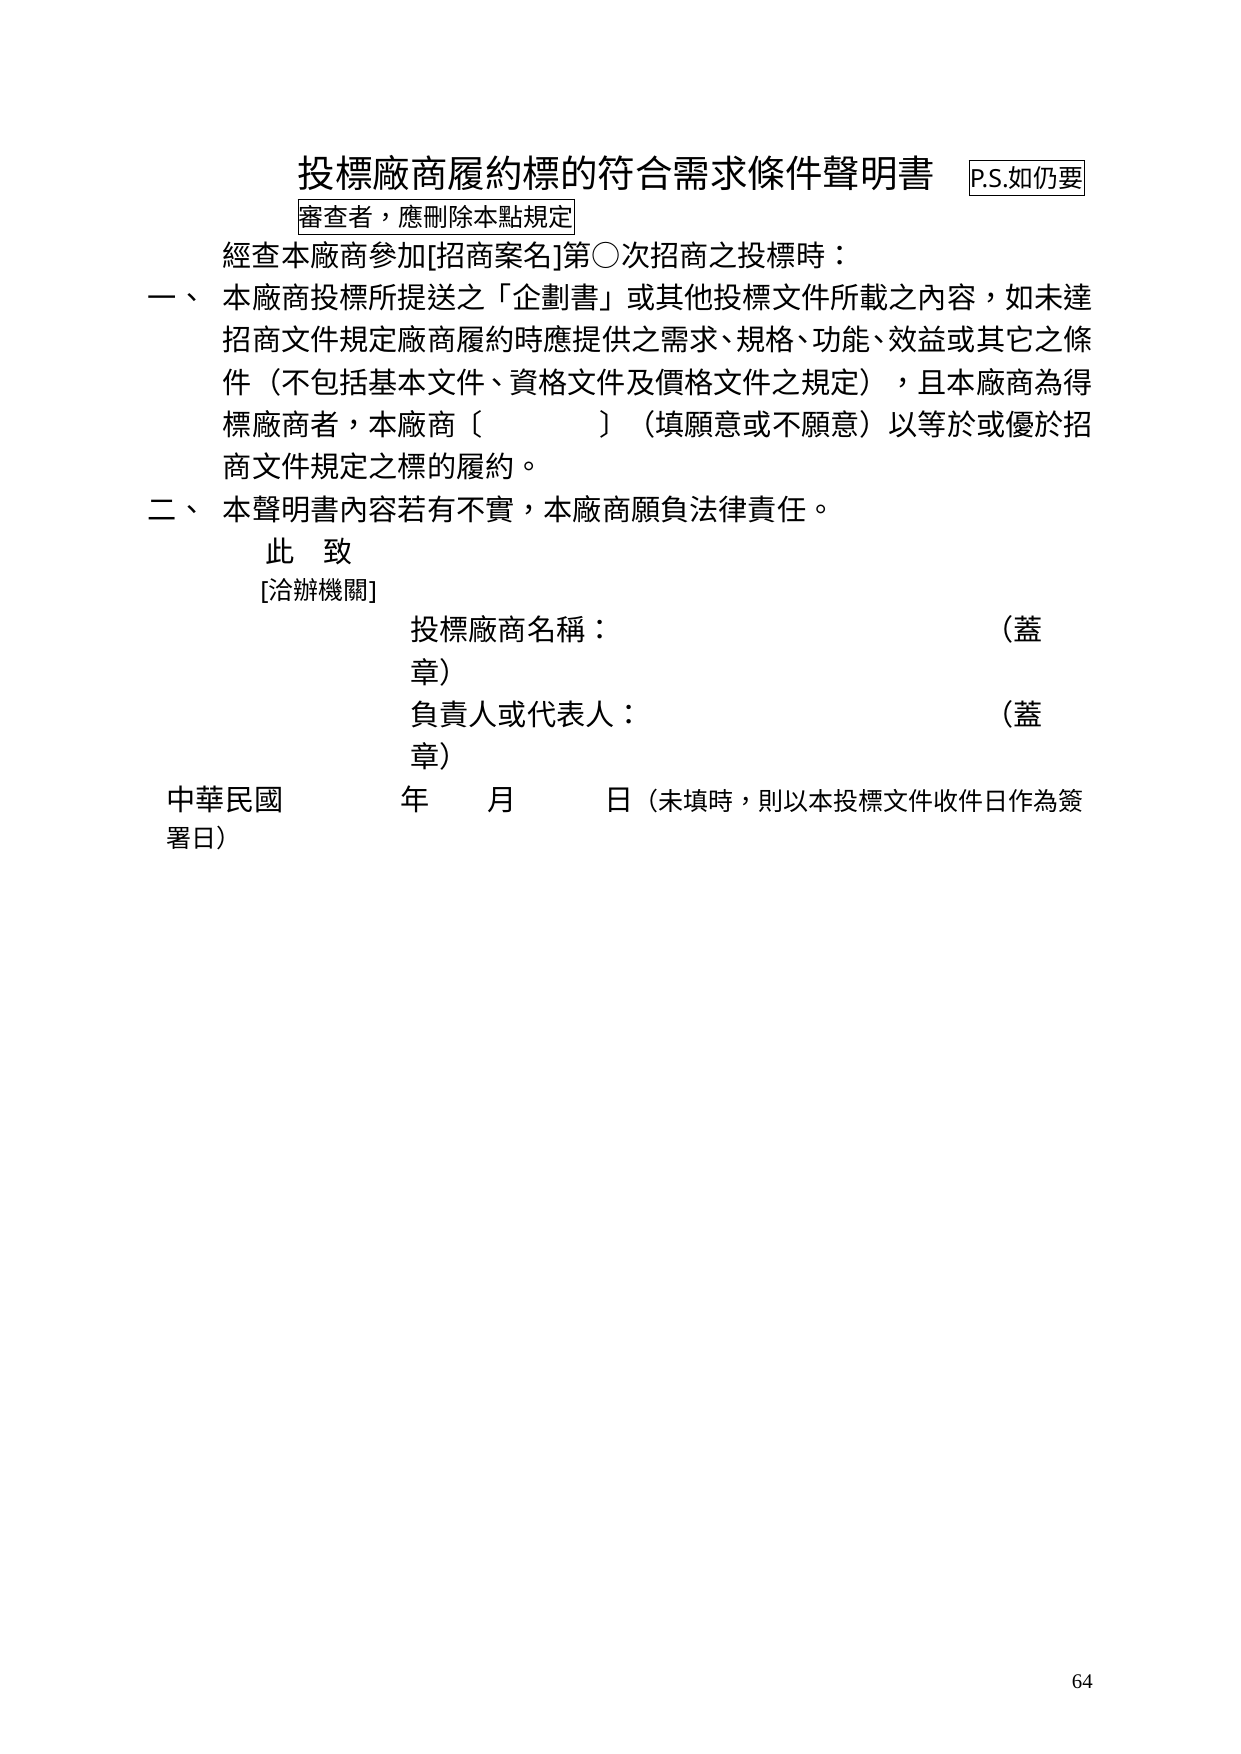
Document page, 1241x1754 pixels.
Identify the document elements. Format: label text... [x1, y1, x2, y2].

subtitle 此 致 [177, 528, 1092, 571]
text 投標廠商名稱： （蓋章） [410, 607, 1092, 691]
subtitle 投標廠商履約標的符合需求條件聲明書 P.S.如仍要審查者，應刪除本點規定 [298, 148, 1092, 235]
text 負責人或代表人： （蓋章） [410, 691, 1092, 776]
text [洽辦機關] [148, 571, 1092, 607]
list 本聲明書內容若有不實，本廠商願負法律責任。 [148, 486, 1092, 528]
list 本廠商投標所提送之「企劃書」或其他投標文件所載之內容，如未達招商文件規定廠商履約時應提供之需求、規格、功能、效益或其它之條件（不包括基本文件、資格文件及價格文件之規定），且本廠商為得標廠商者，本廠商〔 〕（填願意或不願意）以等於或優於招商文件規定之標的履約。 [148, 274, 1092, 486]
subtitle 經查本廠商參加[招商案名]第○次招商之投標時： [166, 235, 1092, 274]
text 中華民國 年 月 日（未填時，則以本投標文件收件日作為簽署日） [166, 776, 1092, 854]
